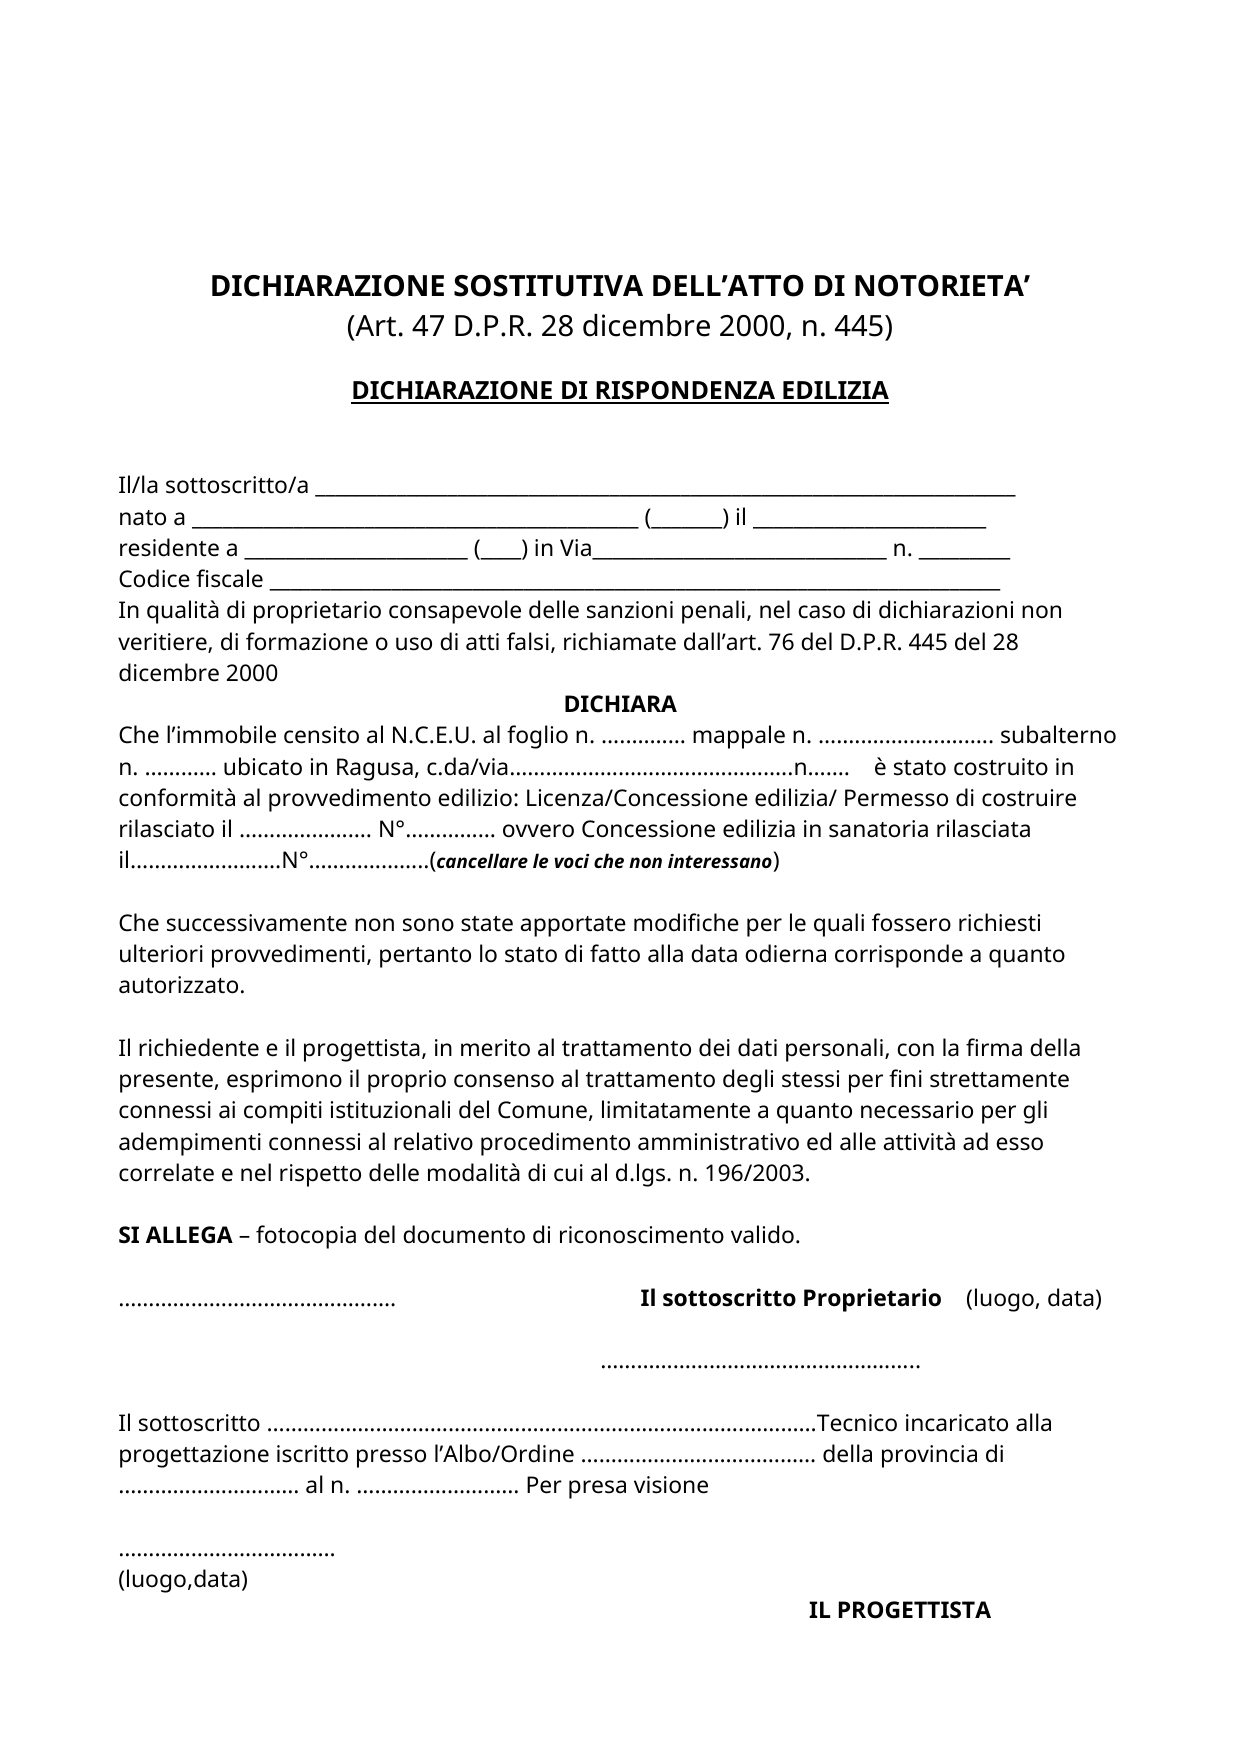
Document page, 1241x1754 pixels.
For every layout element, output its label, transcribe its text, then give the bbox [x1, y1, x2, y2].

text Il sottoscritto …………………………………………………………………….…………Tecnico incaricato alla progettazione iscritto presso l’Albo/Ordine ………………………………… della provincia di ………………………… al n. ……………………… Per presa visione [118, 1407, 1122, 1501]
text Che successivamente non sono state apportate modifiche per le quali fossero richiesti ulteriori provvedimenti, pertanto lo stato di fatto alla data odierna corrisponde a quanto autorizzato. [118, 907, 1122, 1001]
text DICHIARAZIONE DI RISPONDENZA EDILIZIA [118, 373, 1122, 407]
text DICHIARA [118, 688, 1122, 719]
text Che l’immobile censito al N.C.E.U. al foglio n. …..……… mappale n. ……..……..….…..…. subalterno n. ………… ubicato in Ragusa, c.da/via………………………………………..n……. è stato costruito in conformità al provvedimento edilizio: Licenza/Concessione edilizia/ Permesso di costruire rilasciato il …………………. N°…………… ovvero Concessione edilizia in sanatoria rilasciata il…………………….N°………………..(cancellare le voci che non interessano) [118, 719, 1122, 876]
text nato a ____________________________________________ (_______) il _______________________ [118, 501, 1122, 532]
text Il richiedente e il progettista, in merito al trattamento dei dati personali, con la firma della presente, esprimono il proprio consenso al trattamento degli stessi per fini strettamente connessi ai compiti istituzionali del Comune, limitatamente a quanto necessario per gli adempimenti connessi al relativo procedimento amministrativo ed alle attività ad esso correlate e nel rispetto delle modalità di cui al d.lgs. n. 196/2003. [118, 1032, 1122, 1188]
text SI ALLEGA – fotocopia del documento di riconoscimento valido. [118, 1219, 1122, 1251]
text ……………………………… [118, 1532, 1122, 1563]
text (luogo,data) [118, 1563, 1122, 1594]
text Il/la sottoscritto/a _____________________________________________________________________ [118, 469, 1122, 501]
text IL PROGETTISTA [118, 1594, 1122, 1626]
text Codice fiscale ________________________________________________________________________ [118, 563, 1122, 594]
text DICHIARAZIONE SOSTITUTIVA DELL’ATTO DI NOTORIETA’ [118, 265, 1122, 305]
text …………………………………………….. [118, 1344, 1122, 1376]
text ………………………………………. Il sottoscritto Proprietario (luogo, data) [118, 1282, 1122, 1313]
text In qualità di proprietario consapevole delle sanzioni penali, nel caso di dichiarazioni non veritiere, di formazione o uso di atti falsi, richiamate dall’art. 76 del D.P.R. 445 del 28 dicembre 2000 [118, 594, 1122, 688]
text (Art. 47 D.P.R. 28 dicembre 2000, n. 445) [118, 305, 1122, 344]
text residente a ______________________ (____) in Via_____________________________ n. _________ [118, 532, 1122, 563]
